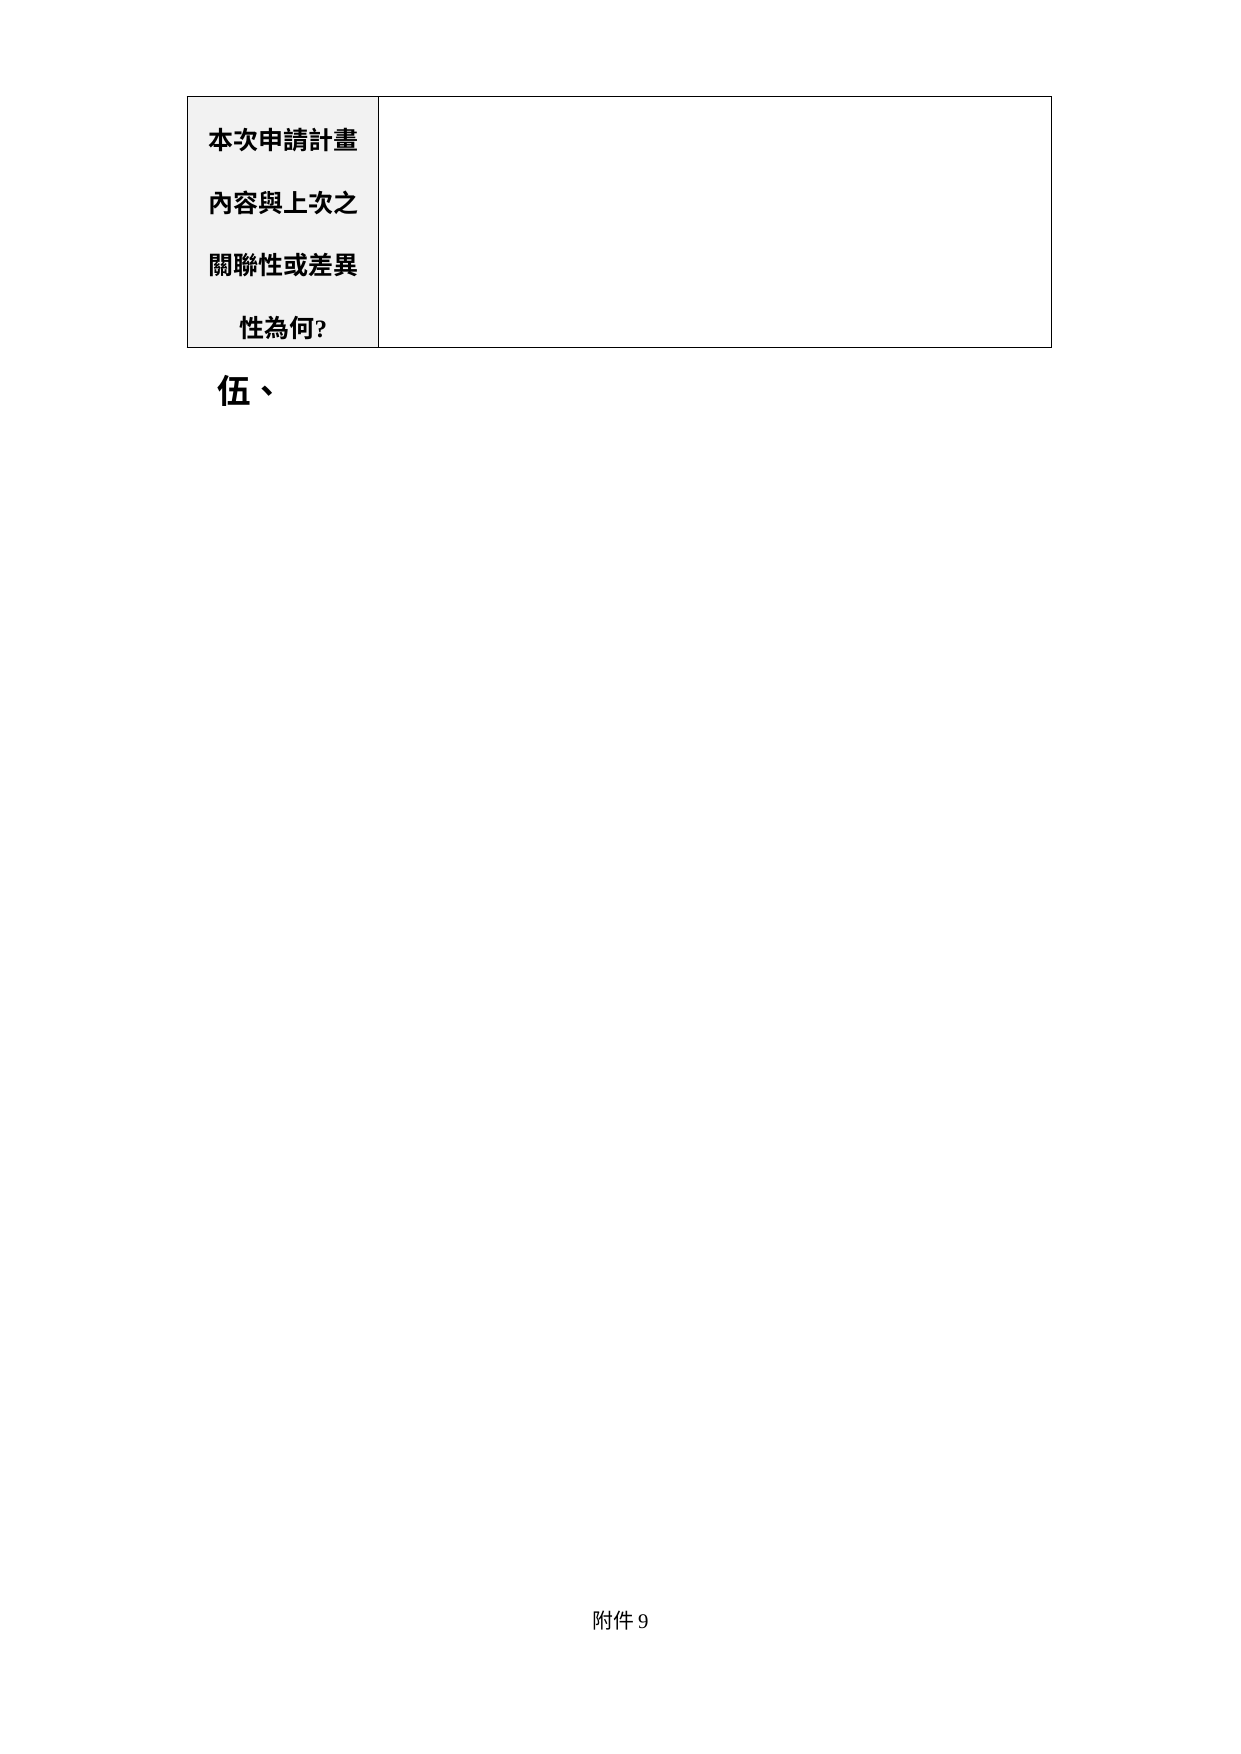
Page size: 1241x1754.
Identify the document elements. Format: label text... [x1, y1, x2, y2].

table_cell [379, 97, 1051, 347]
table_cell 本次申請計畫內容與上次之關聯性或差異性為何? [188, 97, 378, 347]
